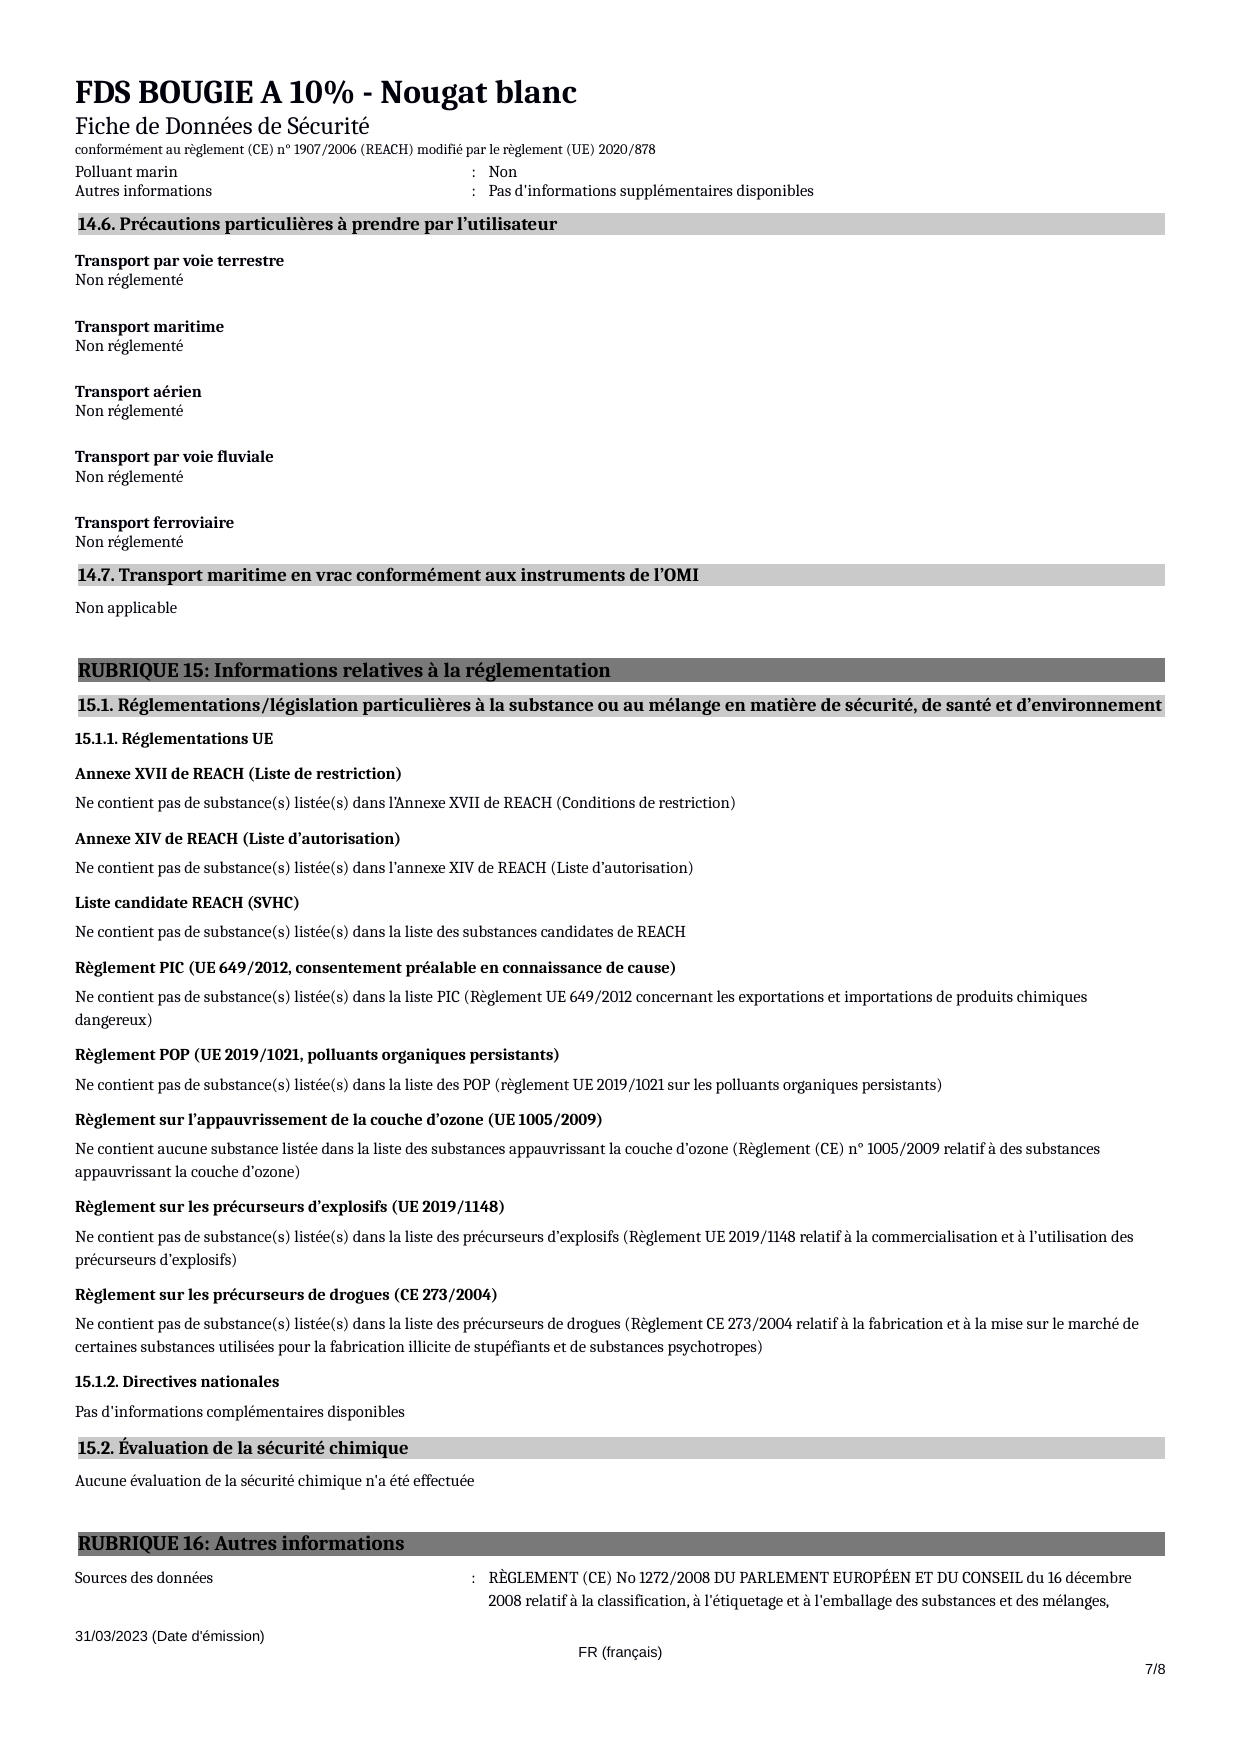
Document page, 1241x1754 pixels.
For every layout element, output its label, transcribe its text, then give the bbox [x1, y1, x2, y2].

table_header Sources des données [75, 1568, 459, 1610]
table_header Transport par voie terrestre [75, 248, 1168, 271]
text Ne contient pas de substance(s) listée(s) dans la liste des précurseurs de drogues (Règlement CE 273/2004 relatif à la fabrication et à la mise sur le marché de certaines substances utilisées pour la fabrication illicite de stupéfiants et de substances psychotropes) [75, 1314, 1165, 1357]
table_cell Non [488, 163, 1168, 182]
subtitle Annexe XIV de REACH (Liste d’autorisation) [75, 829, 1165, 848]
table_cell Non réglementé [75, 336, 1168, 355]
text Ne contient pas de substance(s) listée(s) dans la liste des précurseurs d’explosifs (Règlement UE 2019/1148 relatif à la commercialisation et à l’utilisation des précurseurs d’explosifs) [75, 1227, 1165, 1269]
table_header Transport aérien [75, 378, 1168, 402]
text Ne contient pas de substance(s) listée(s) dans la liste des POP (règlement UE 2019/1021 sur les polluants organiques persistants) [75, 1075, 1165, 1094]
table_header : [459, 1568, 488, 1610]
table_header RÈGLEMENT (CE) No 1272/2008 DU PARLEMENT EUROPÉEN ET DU CONSEIL du 16 décembre 2008 relatif à la classification, à l'étiquetage et à l'emballage des substances et des mélanges, [488, 1568, 1168, 1610]
table_cell Non réglementé [75, 271, 1168, 290]
table_cell Polluant marin [75, 163, 459, 182]
text Non applicable [75, 598, 1165, 617]
table_header Transport maritime [75, 313, 1168, 336]
text Ne contient pas de substance(s) listée(s) dans l’annexe XIV de REACH (Liste d’autorisation) [75, 858, 1165, 877]
subtitle 15.1.2. Directives nationales [75, 1373, 1165, 1392]
text Aucune évaluation de la sécurité chimique n'a été effectuée [75, 1471, 1165, 1491]
table_cell Pas d'informations supplémentaires disponibles [488, 182, 1168, 201]
subtitle Règlement sur les précurseurs d’explosifs (UE 2019/1148) [75, 1198, 1165, 1217]
table_cell Autres informations [75, 182, 459, 201]
subtitle Règlement PIC (UE 649/2012, consentement préalable en connaissance de cause) [75, 958, 1165, 977]
table_cell : [459, 163, 488, 182]
subtitle 15.1. Réglementations/législation particulières à la substance ou au mélange en matière de sécurité, de santé et d’environnement [78, 695, 1165, 717]
subtitle Règlement sur l’appauvrissement de la couche d’ozone (UE 1005/2009) [75, 1110, 1165, 1129]
table_cell : [459, 182, 488, 201]
text Ne contient pas de substance(s) listée(s) dans la liste des substances candidates de REACH [75, 923, 1165, 942]
subtitle RUBRIQUE 16: Autres informations [78, 1532, 1165, 1556]
text Ne contient aucune substance listée dans la liste des substances appauvrissant la couche d’ozone (Règlement (CE) n° 1005/2009 relatif à des substances appauvrissant la couche d’ozone) [75, 1139, 1165, 1182]
subtitle Règlement sur les précurseurs de drogues (CE 273/2004) [75, 1285, 1165, 1304]
table_cell Non réglementé [75, 533, 1168, 552]
subtitle Annexe XVII de REACH (Liste de restriction) [75, 764, 1165, 784]
table_header Transport par voie fluviale [75, 444, 1168, 467]
subtitle 15.1.1. Réglementations UE [75, 729, 1165, 748]
subtitle 14.6. Précautions particulières à prendre par l’utilisateur [78, 213, 1165, 235]
subtitle Règlement POP (UE 2019/1021, polluants organiques persistants) [75, 1046, 1165, 1065]
text Ne contient pas de substance(s) listée(s) dans la liste PIC (Règlement UE 649/2012 concernant les exportations et importations de produits chimiques dangereux) [75, 987, 1165, 1029]
subtitle 15.2. Évaluation de la sécurité chimique [78, 1437, 1165, 1459]
table_cell Non réglementé [75, 402, 1168, 421]
subtitle Liste candidate REACH (SVHC) [75, 894, 1165, 913]
subtitle 14.7. Transport maritime en vrac conformément aux instruments de l’OMI [78, 564, 1165, 586]
text Ne contient pas de substance(s) listée(s) dans l’Annexe XVII de REACH (Conditions de restriction) [75, 794, 1165, 813]
text Pas d'informations complémentaires disponibles [75, 1402, 1165, 1421]
table_header Transport ferroviaire [75, 509, 1168, 532]
subtitle RUBRIQUE 15: Informations relatives à la réglementation [78, 658, 1165, 682]
table_cell Non réglementé [75, 467, 1168, 486]
